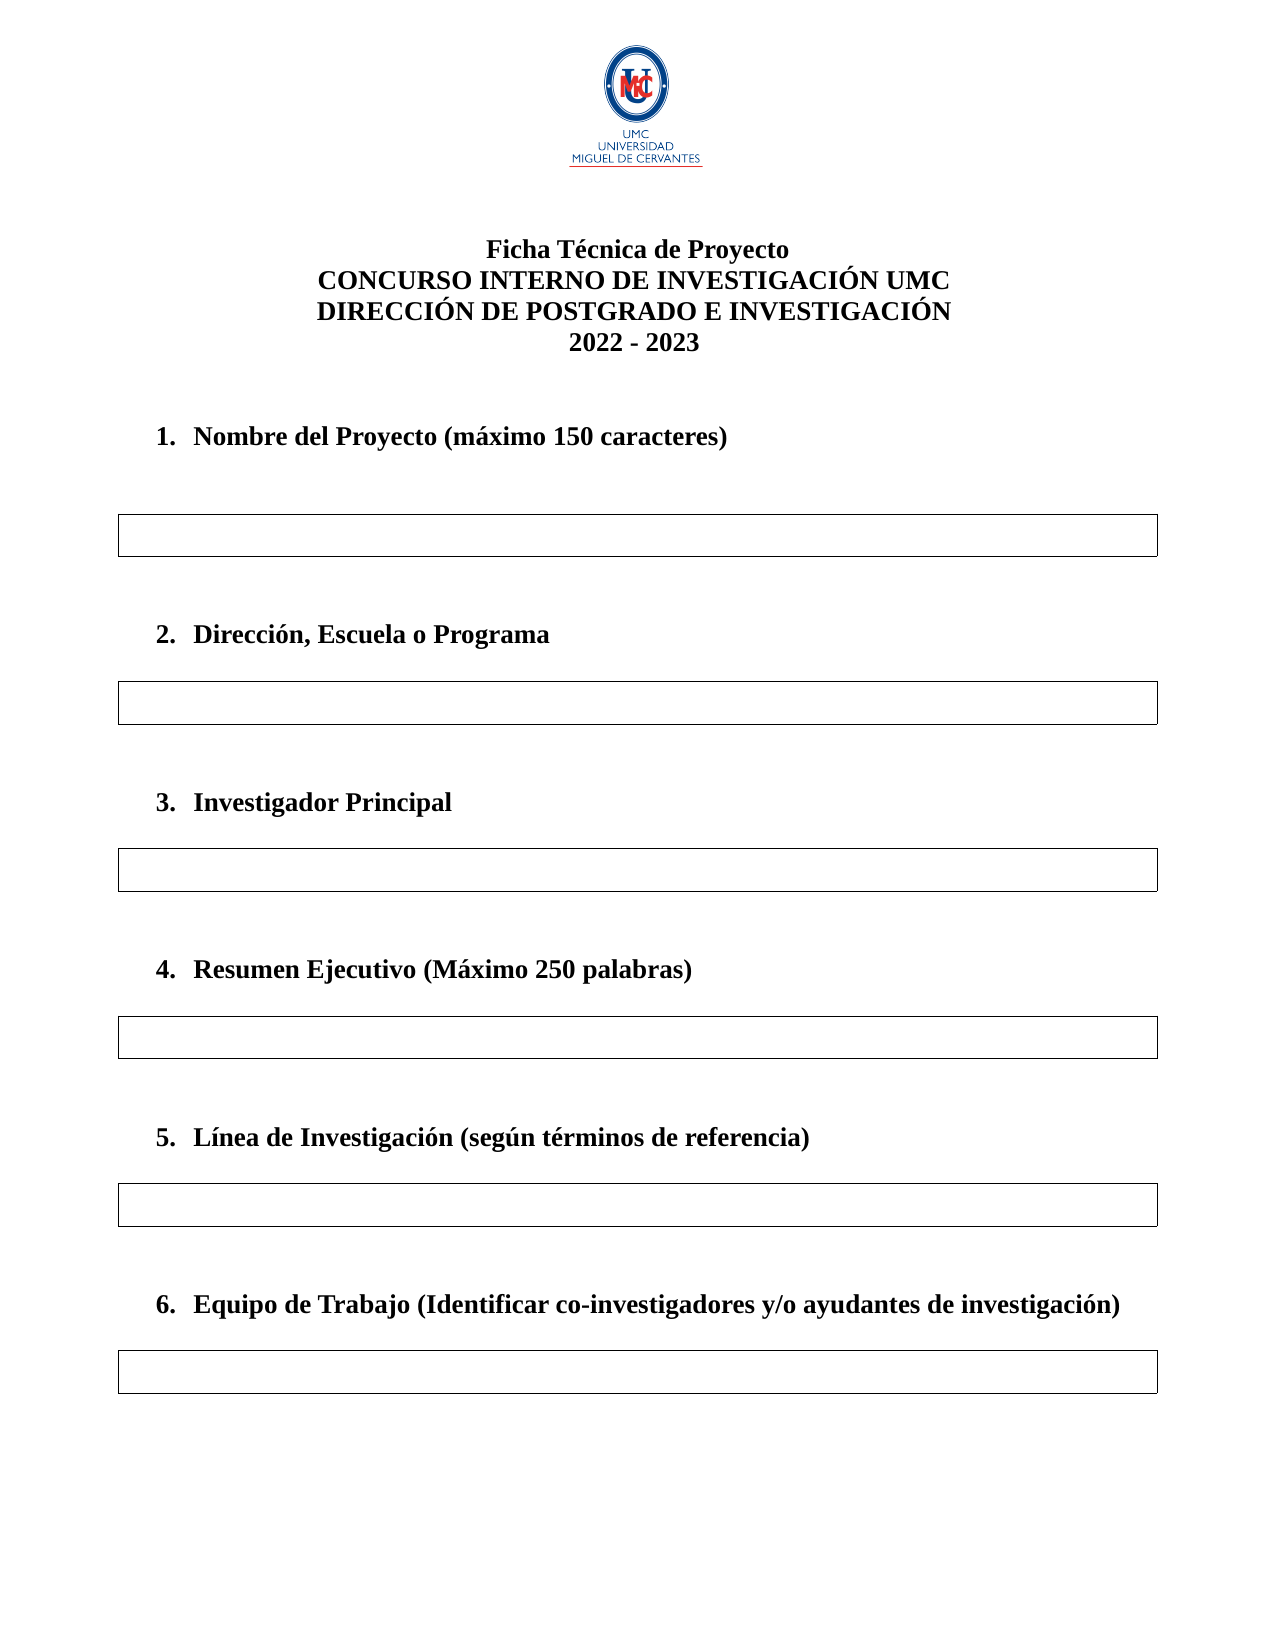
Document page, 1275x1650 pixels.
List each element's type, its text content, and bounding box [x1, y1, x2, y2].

list Equipo de Trabajo (Identificar co-investigadores y/o ayudantes de investigación) [156, 1288, 1157, 1319]
list Dirección, Escuela o Programa [156, 618, 1157, 650]
table_header [119, 849, 1157, 891]
picture [555, 27, 720, 193]
list Nombre del Proyecto (máximo 150 caracteres) [156, 420, 1157, 451]
text CONCURSO INTERNO DE INVESTIGACIÓN UMC [118, 264, 1157, 295]
table_header [119, 515, 1157, 556]
table_header [119, 1351, 1157, 1393]
table_header [119, 1017, 1157, 1058]
list Línea de Investigación (según términos de referencia) [156, 1121, 1157, 1152]
list Resumen Ejecutivo (Máximo 250 palabras) [156, 953, 1157, 984]
list Investigador Principal [156, 786, 1157, 817]
table_header [119, 682, 1157, 723]
text DIRECCIÓN DE POSTGRADO E INVESTIGACIÓN [118, 295, 1157, 327]
text 2022 - 2023 [118, 327, 1157, 358]
table_header [119, 1184, 1157, 1226]
text Ficha Técnica de Proyecto [118, 233, 1157, 264]
